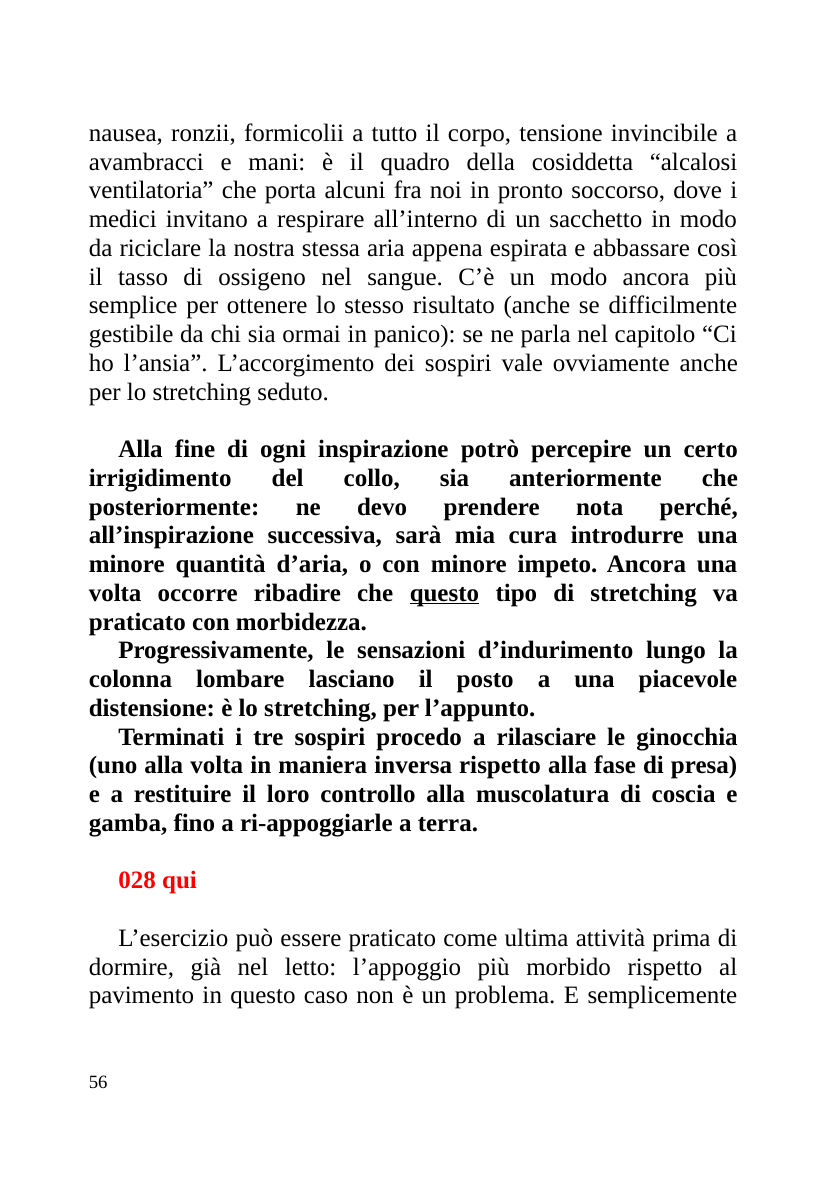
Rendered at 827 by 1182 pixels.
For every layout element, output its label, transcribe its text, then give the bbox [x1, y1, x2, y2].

text Alla fine di ogni inspirazione potrò percepire un certo irrigidimento del collo, sia anteriormente che posteriormente: ne devo prendere nota perché, all’inspirazione successiva, sarà mia cura introdurre una minore quantità d’aria, o con minore impeto. Ancora una volta occorre ribadire che questo tipo di stretching va praticato con morbidezza. [88, 434, 738, 636]
text Terminati i tre sospiri procedo a rilasciare le ginocchia (uno alla volta in maniera inversa rispetto alla fase di presa) e a restituire il loro controllo alla muscolatura di coscia e gamba, fino a ri-appoggiarle a terra. [88, 722, 738, 837]
text L’esercizio può essere praticato come ultima attività prima di dormire, già nel letto: l’appoggio più morbido rispetto al pavimento in questo caso non è un problema. E semplicemente [88, 923, 738, 1009]
text nausea, ronzii, formicolii a tutto il corpo, tensione invincibile a avambracci e mani: è il quadro della cosiddetta “alcalosi ventilatoria” che porta alcuni fra noi in pronto soccorso, dove i medici invitano a respirare all’interno di un sacchetto in modo da riciclare la nostra stessa aria appena espirata e abbassare così il tasso di ossigeno nel sangue. C’è un modo ancora più semplice per ottenere lo stesso risultato (anche se difficilmente gestibile da chi sia ormai in panico): se ne parla nel capitolo “Ci ho l’ansia”. L’accorgimento dei sospiri vale ovviamente anche per lo stretching seduto. [88, 118, 738, 406]
text 028 qui [88, 866, 738, 894]
text Progressivamente, le sensazioni d’indurimento lungo la colonna lombare lasciano il posto a una piacevole distensione: è lo stretching, per l’appunto. [88, 636, 738, 722]
